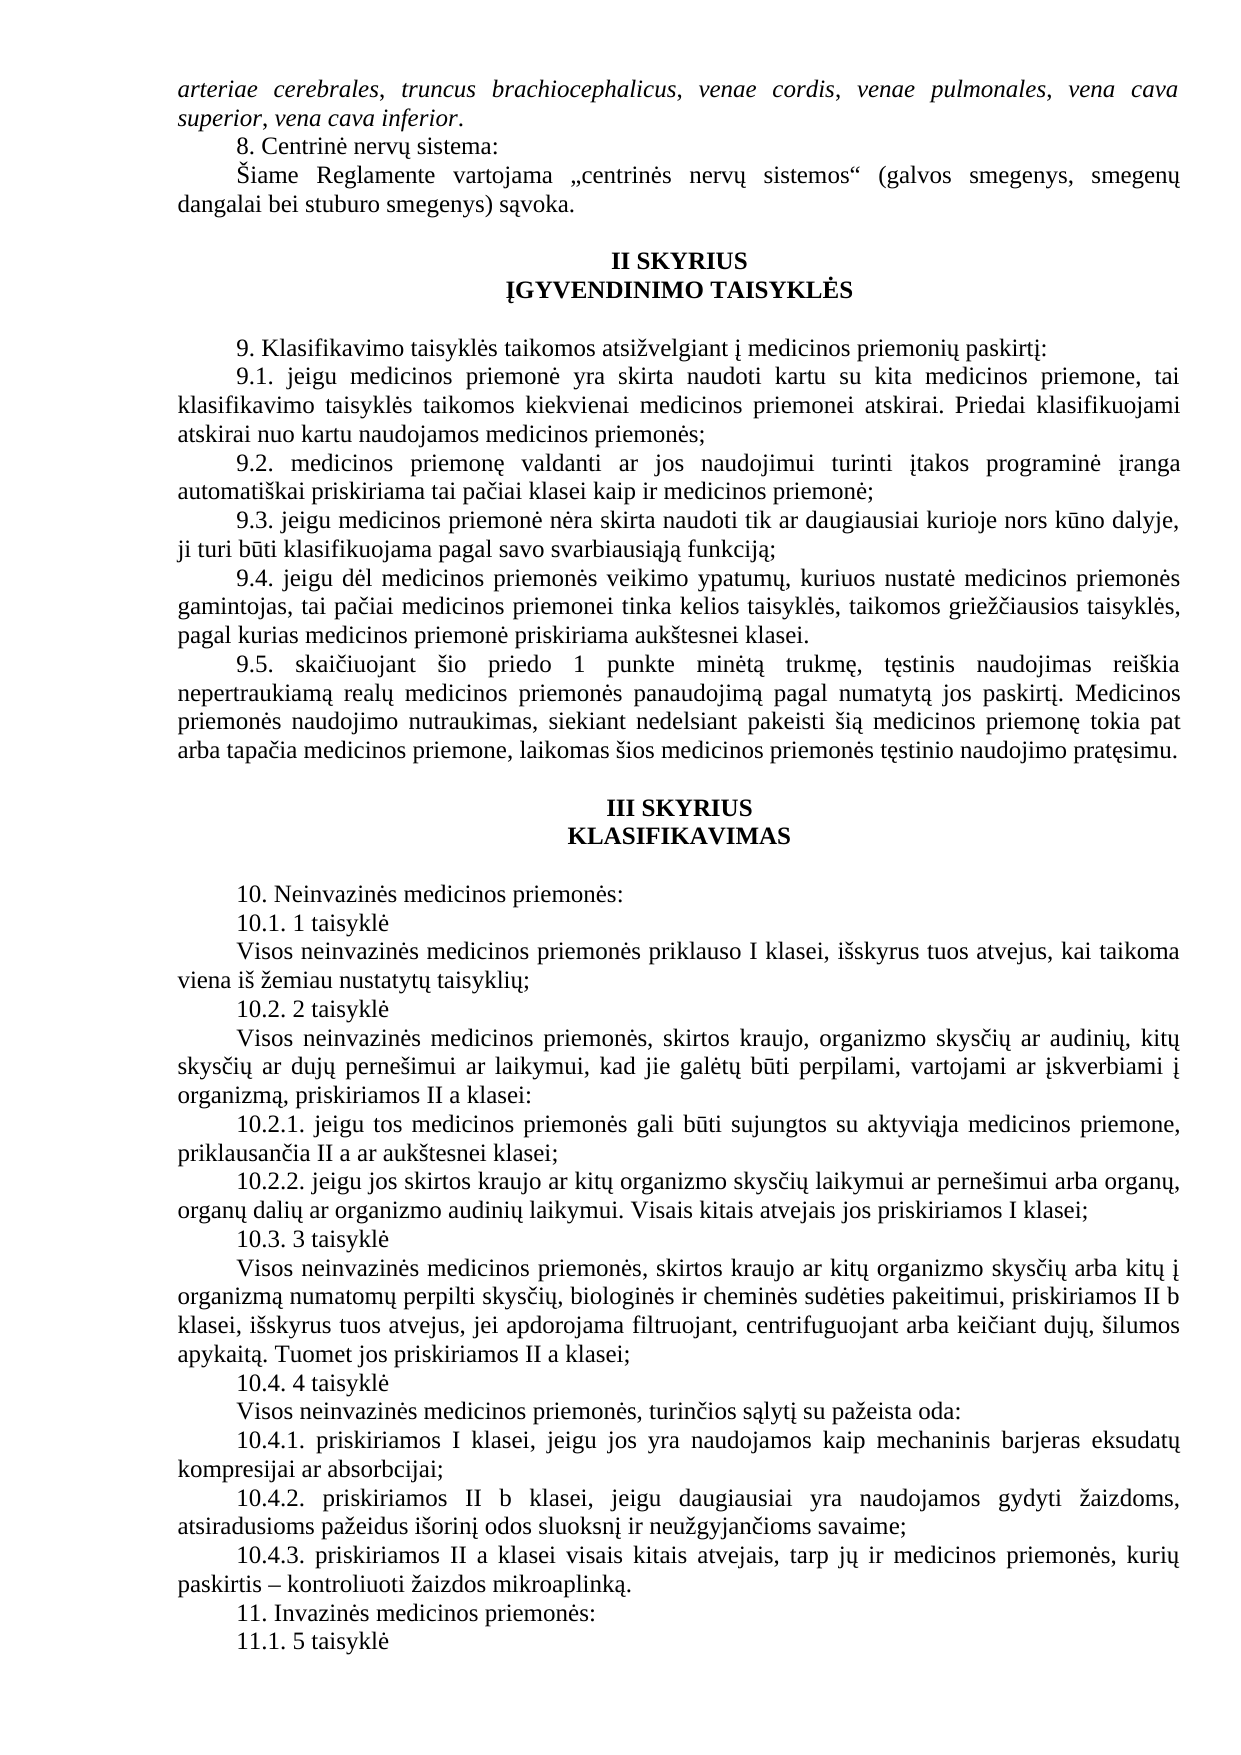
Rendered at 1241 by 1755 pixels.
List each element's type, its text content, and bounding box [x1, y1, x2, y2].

text 10. Neinvazinės medicinos priemonės: [177, 879, 1181, 908]
text 9.4. jeigu dėl medicinos priemonės veikimo ypatumų, kuriuos nustatė medicinos priemonės gamintojas, tai pačiai medicinos priemonei tinka kelios taisyklės, taikomos griežčiausios taisyklės, pagal kurias medicinos priemonė priskiriama aukštesnei klasei. [177, 563, 1181, 649]
text 9.2. medicinos priemonę valdanti ar jos naudojimui turinti įtakos programinė įranga automatiškai priskiriama tai pačiai klasei kaip ir medicinos priemonė; [177, 448, 1181, 505]
text 10.4.3. priskiriamos II a klasei visais kitais atvejais, tarp jų ir medicinos priemonės, kurių paskirtis – kontroliuoti žaizdos mikroaplinką. [177, 1540, 1181, 1598]
text 10.2.1. jeigu tos medicinos priemonės gali būti sujungtos su aktyviąja medicinos priemone, priklausančia II a ar aukštesnei klasei; [177, 1109, 1181, 1166]
text Šiame Reglamente vartojama „centrinės nervų sistemos“ (galvos smegenys, smegenų dangalai bei stuburo smegenys) sąvoka. [177, 160, 1181, 218]
text 10.1. 1 taisyklė [177, 908, 1181, 936]
text 10.4.1. priskiriamos I klasei, jeigu jos yra naudojamos kaip mechaninis barjeras eksudatų kompresijai ar absorbcijai; [177, 1425, 1181, 1483]
text Visos neinvazinės medicinos priemonės, skirtos kraujo, organizmo skysčių ar audinių, kitų skysčių ar dujų pernešimui ar laikymui, kad jie galėtų būti perpilami, vartojami ar įskverbiami į organizmą, priskiriamos II a klasei: [177, 1023, 1181, 1109]
text 10.2. 2 taisyklė [177, 994, 1181, 1023]
text 10.3. 3 taisyklė [177, 1224, 1181, 1253]
text KLASIFIKAVIMAS [177, 821, 1181, 850]
text 9.5. skaičiuojant šio priedo 1 punkte minėtą trukmę, tęstinis naudojimas reiškia nepertraukiamą realų medicinos priemonės panaudojimą pagal numatytą jos paskirtį. Medicinos priemonės naudojimo nutraukimas, siekiant nedelsiant pakeisti šią medicinos priemonę tokia pat arba tapačia medicinos priemone, laikomas šios medicinos priemonės tęstinio naudojimo pratęsimu. [177, 649, 1181, 764]
text 9.1. jeigu medicinos priemonė yra skirta naudoti kartu su kita medicinos priemone, tai klasifikavimo taisyklės taikomos kiekvienai medicinos priemonei atskirai. Priedai klasifikuojami atskirai nuo kartu naudojamos medicinos priemonės; [177, 361, 1181, 448]
text 9.3. jeigu medicinos priemonė nėra skirta naudoti tik ar daugiausiai kurioje nors kūno dalyje, ji turi būti klasifikuojama pagal savo svarbiausiąją funkciją; [177, 505, 1181, 563]
text II SKYRIUS [177, 246, 1181, 275]
text 11. Invazinės medicinos priemonės: [177, 1598, 1181, 1626]
text 10.4.2. priskiriamos II b klasei, jeigu daugiausiai yra naudojamos gydyti žaizdoms, atsiradusioms pažeidus išorinį odos sluoksnį ir neužgyjančioms savaime; [177, 1483, 1181, 1540]
text Visos neinvazinės medicinos priemonės, turinčios sąlytį su pažeista oda: [177, 1396, 1181, 1425]
text 10.4. 4 taisyklė [177, 1368, 1181, 1396]
text Visos neinvazinės medicinos priemonės, skirtos kraujo ar kitų organizmo skysčių arba kitų į organizmą numatomų perpilti skysčių, biologinės ir cheminės sudėties pakeitimui, priskiriamos II b klasei, išskyrus tuos atvejus, jei apdorojama filtruojant, centrifuguojant arba keičiant dujų, šilumos apykaitą. Tuomet jos priskiriamos II a klasei; [177, 1253, 1181, 1368]
text 11.1. 5 taisyklė [177, 1626, 1181, 1655]
text ĮGYVENDINIMO TAISYKLĖS [177, 275, 1181, 304]
text Visos neinvazinės medicinos priemonės priklauso I klasei, išskyrus tuos atvejus, kai taikoma viena iš žemiau nustatytų taisyklių; [177, 936, 1181, 994]
text 8. Centrinė nervų sistema: [177, 131, 1181, 160]
text 9. Klasifikavimo taisyklės taikomos atsižvelgiant į medicinos priemonių paskirtį: [177, 333, 1181, 361]
text 10.2.2. jeigu jos skirtos kraujo ar kitų organizmo skysčių laikymui ar pernešimui arba organų, organų dalių ar organizmo audinių laikymui. Visais kitais atvejais jos priskiriamos I klasei; [177, 1166, 1181, 1224]
text III SKYRIUS [177, 793, 1181, 821]
text arteriae cerebrales, truncus brachiocephalicus, venae cordis, venae pulmonales, vena cava superior, vena cava inferior. [177, 74, 1181, 131]
